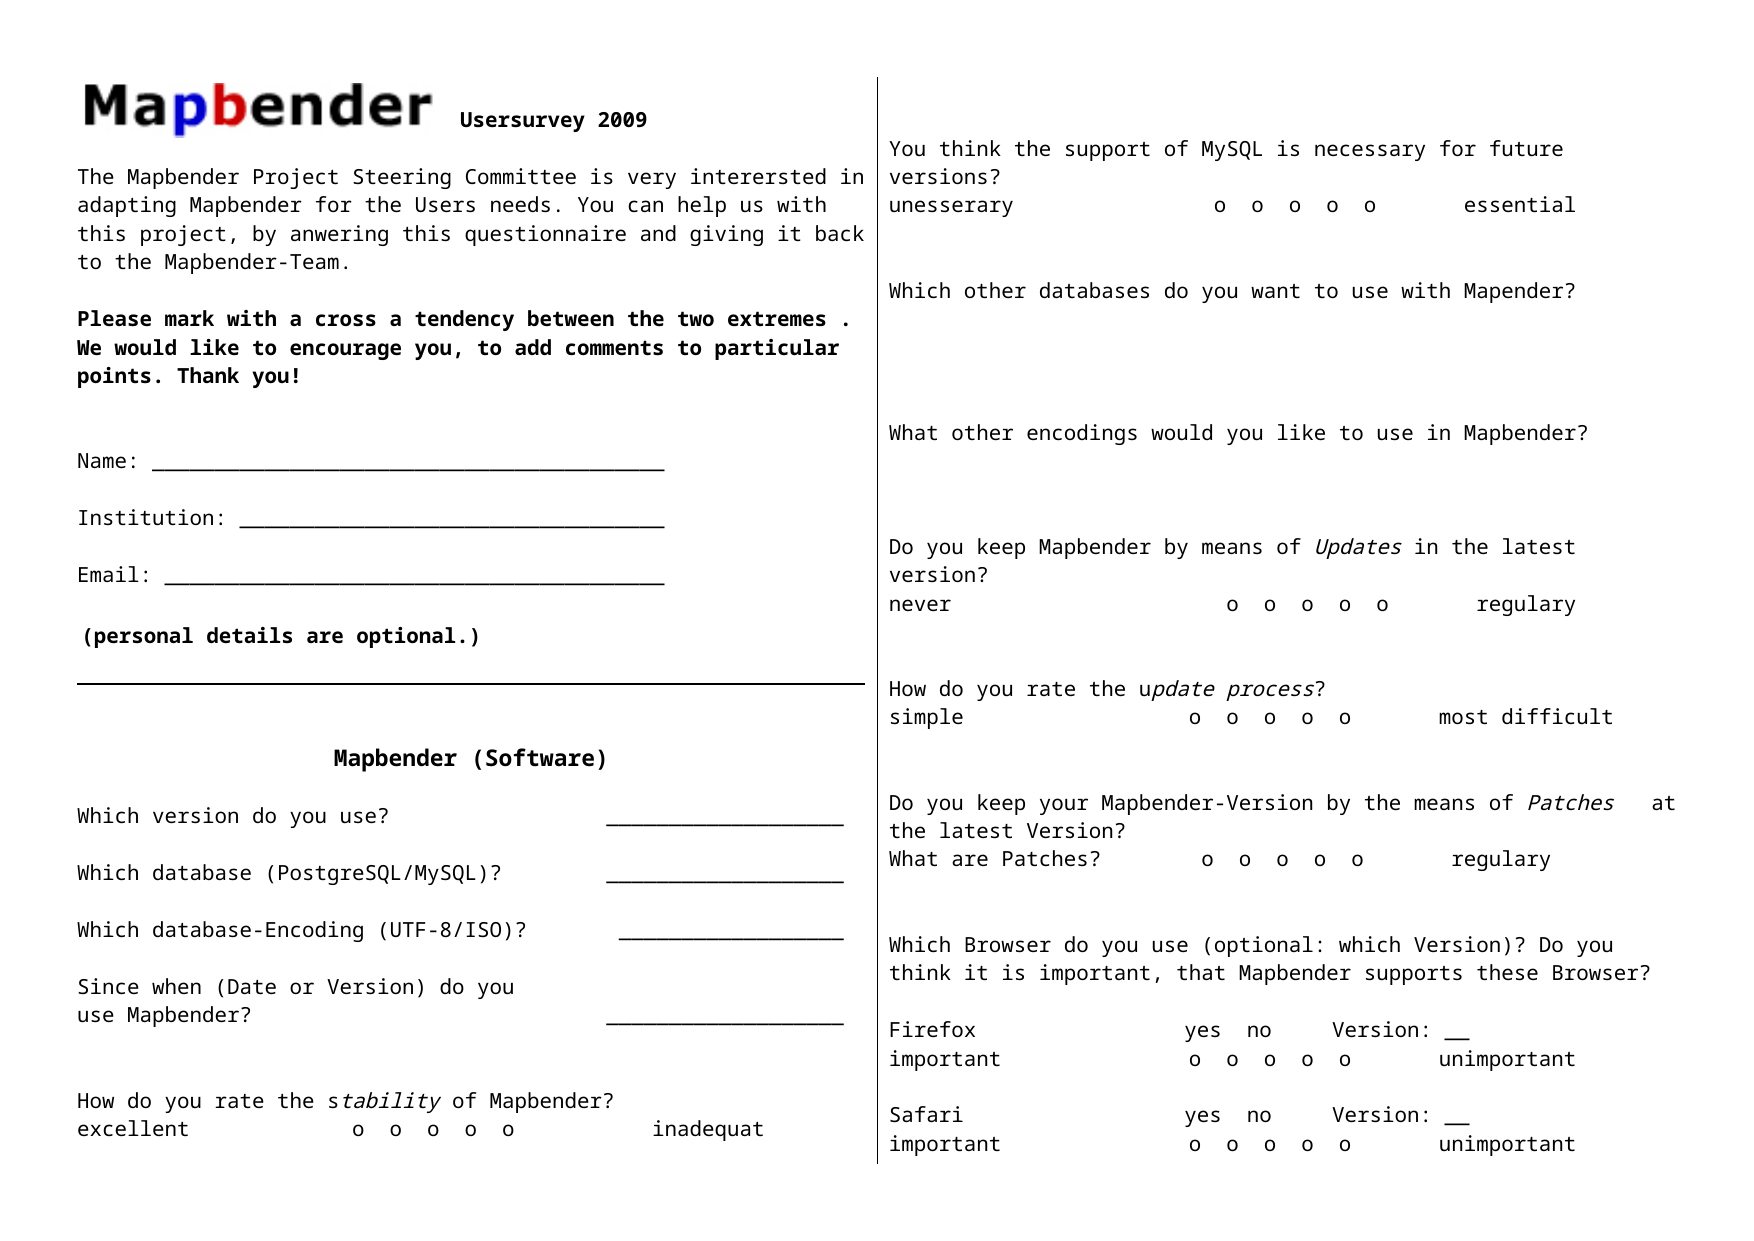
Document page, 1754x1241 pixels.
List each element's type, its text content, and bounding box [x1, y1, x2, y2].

text Which version do you use? ___________________ [77, 801, 865, 830]
text How do you rate the update process? [889, 674, 1677, 702]
text important o o o o o unimportant [889, 1129, 1677, 1157]
text Safari yes no Version: __ [889, 1101, 1677, 1129]
text Do you keep Mapbender by means of Updates in the latest version? [889, 532, 1677, 589]
text (personal details are optional.) [77, 617, 865, 683]
text Please mark with a cross a tendency between the two extremes . We would like to encourage you, to add comments to particular points. Thank you! [77, 304, 865, 389]
text use Mapbender? ___________________ [77, 1000, 865, 1029]
text Mapbender (Software) [77, 742, 865, 773]
text Name: _________________________________________ [77, 446, 865, 503]
text Which Browser do you use (optional: which Version)? Do you think it is important, that Mapbender supports these Browser? [889, 930, 1677, 987]
text Firefox yes no Version: __ [889, 1015, 1677, 1044]
picture [84, 83, 460, 138]
text You think the support of MySQL is necessary for future versions? [889, 134, 1677, 191]
text How do you rate the stability of Mapbender? [77, 1086, 865, 1114]
text excellent o o o o o inadequat [77, 1114, 865, 1143]
text simple o o o o o most difficult [889, 702, 1677, 731]
text important o o o o o unimportant [889, 1044, 1677, 1072]
text Which database (PostgreSQL/MySQL)? ___________________ [77, 858, 865, 887]
text never o o o o o regulary [889, 589, 1677, 617]
text unesserary o o o o o essential [889, 191, 1677, 219]
text Institution: __________________________________ [77, 503, 865, 532]
text Which other databases do you want to use with Mapender? [889, 276, 1677, 304]
text The Mapbender Project Steering Committee is very interersted in adapting Mapbender for the Users needs. You can help us with this project, by anwering this questionnaire and giving it back to the Mapbender-Team. [77, 162, 865, 276]
text Which database-Encoding (UTF-8/ISO)? __________________ [77, 915, 865, 943]
text Do you keep your Mapbender-Version by the means of Patches at the latest Version? [889, 788, 1677, 844]
text Since when (Date or Version) do you [77, 972, 865, 1000]
text What are Patches? o o o o o regulary [889, 844, 1677, 873]
text Email: ________________________________________ [77, 560, 865, 589]
text Usersurvey 2009 [460, 105, 865, 134]
text What other encodings would you like to use in Mapbender? [889, 418, 1677, 446]
